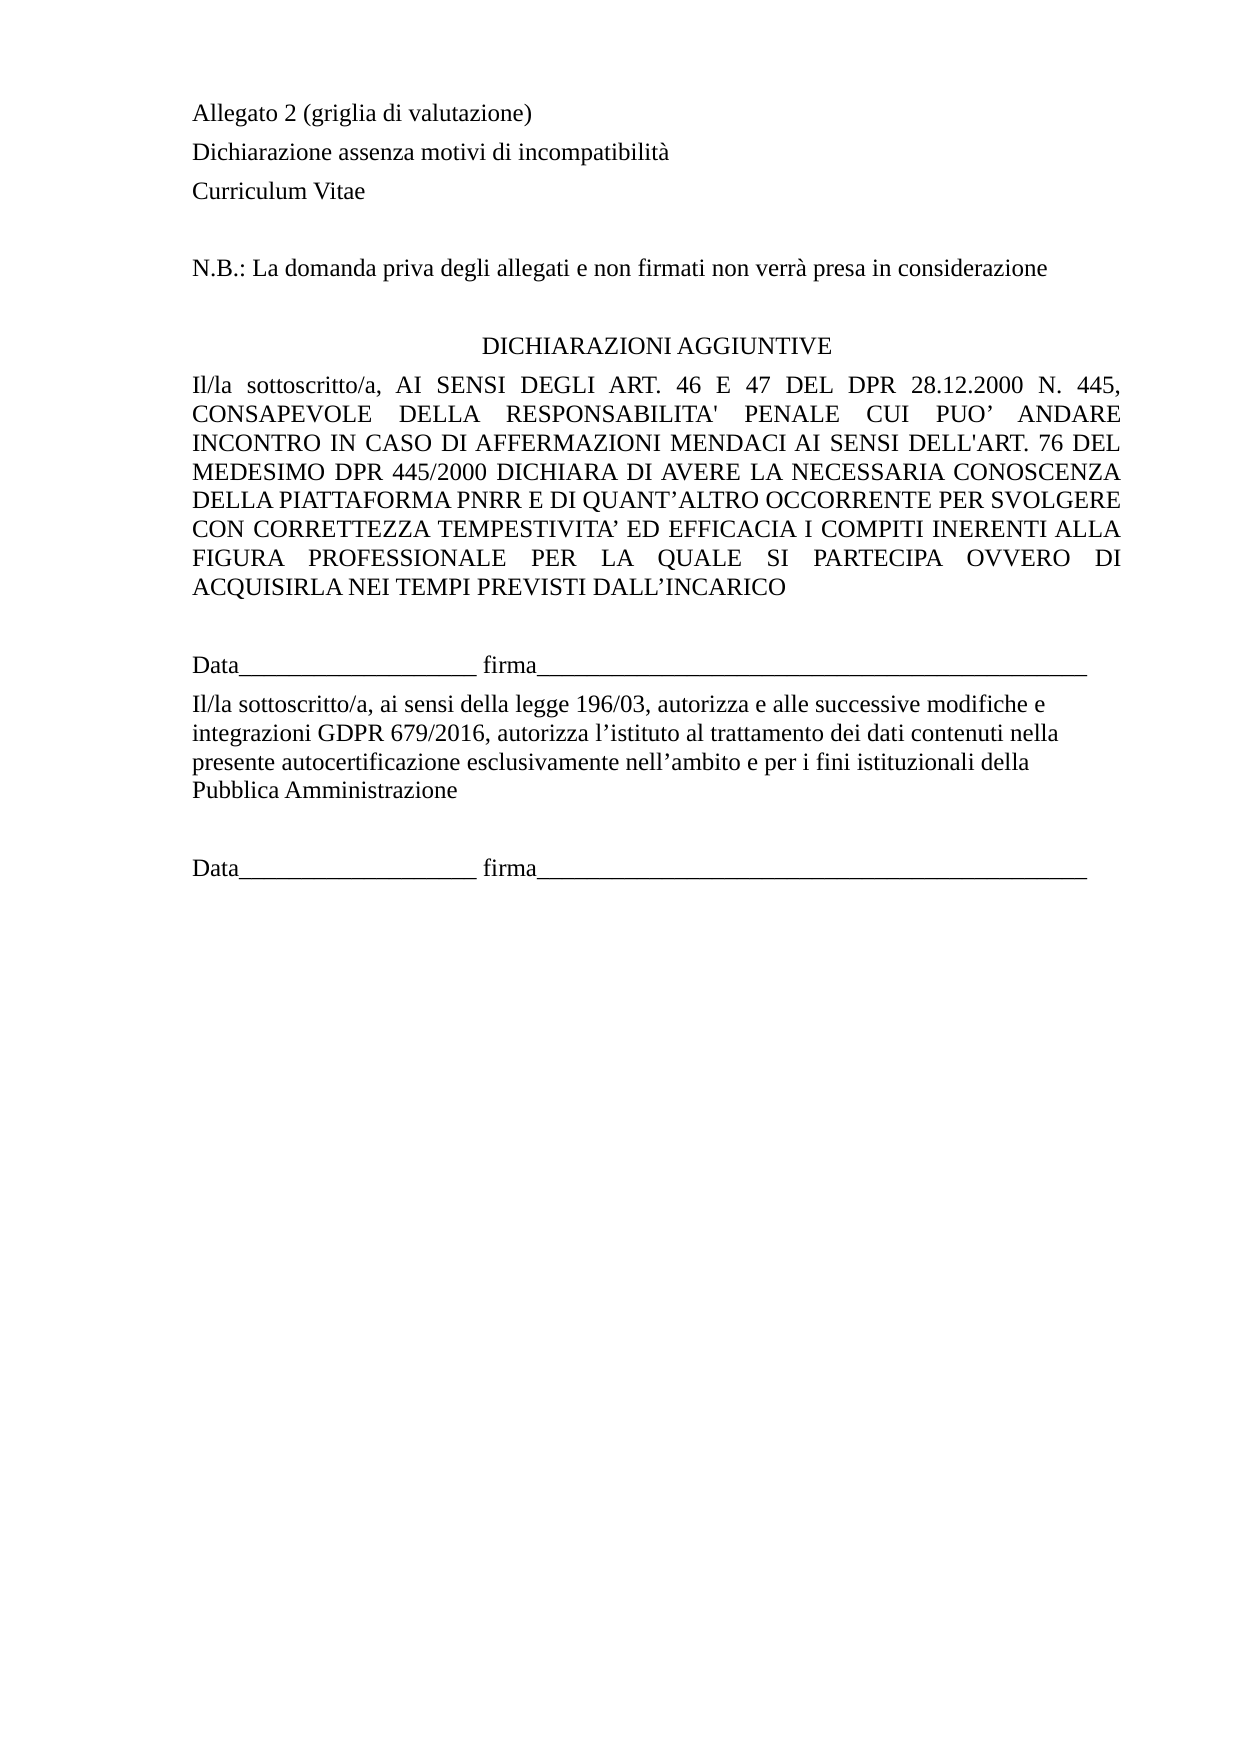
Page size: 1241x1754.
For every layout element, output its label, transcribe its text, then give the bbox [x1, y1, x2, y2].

text Il/la sottoscritto/a, ai sensi della legge 196/03, autorizza e alle successive modifiche e integrazioni GDPR 679/2016, autorizza l’istituto al trattamento dei dati contenuti nella presente autocertificazione esclusivamente nell’ambito e per i fini istituzionali della Pubblica Amministrazione [192, 689, 1122, 804]
text DICHIARAZIONI AGGIUNTIVE [192, 331, 1122, 360]
text N.B.: La domanda priva degli allegati e non firmati non verrà presa in considerazione [192, 253, 1122, 282]
text Data___________________ firma____________________________________________ [192, 853, 1122, 882]
text Allegato 2 (griglia di valutazione) [192, 98, 1122, 126]
text Data___________________ firma____________________________________________ [192, 650, 1122, 679]
text Curriculum Vitae [192, 176, 1122, 205]
text Il/la sottoscritto/a, AI SENSI DEGLI ART. 46 E 47 DEL DPR 28.12.2000 N. 445, CONSAPEVOLE DELLA RESPONSABILITA' PENALE CUI PUO’ ANDARE INCONTRO IN CASO DI AFFERMAZIONI MENDACI AI SENSI DELL'ART. 76 DEL MEDESIMO DPR 445/2000 DICHIARA DI AVERE LA NECESSARIA CONOSCENZA DELLA PIATTAFORMA PNRR E DI QUANT’ALTRO OCCORRENTE PER SVOLGERE CON CORRETTEZZA TEMPESTIVITA’ ED EFFICACIA I COMPITI INERENTI ALLA FIGURA PROFESSIONALE PER LA QUALE SI PARTECIPA OVVERO DI ACQUISIRLA NEI TEMPI PREVISTI DALL’INCARICO [192, 370, 1122, 600]
text Dichiarazione assenza motivi di incompatibilità [192, 137, 1122, 166]
